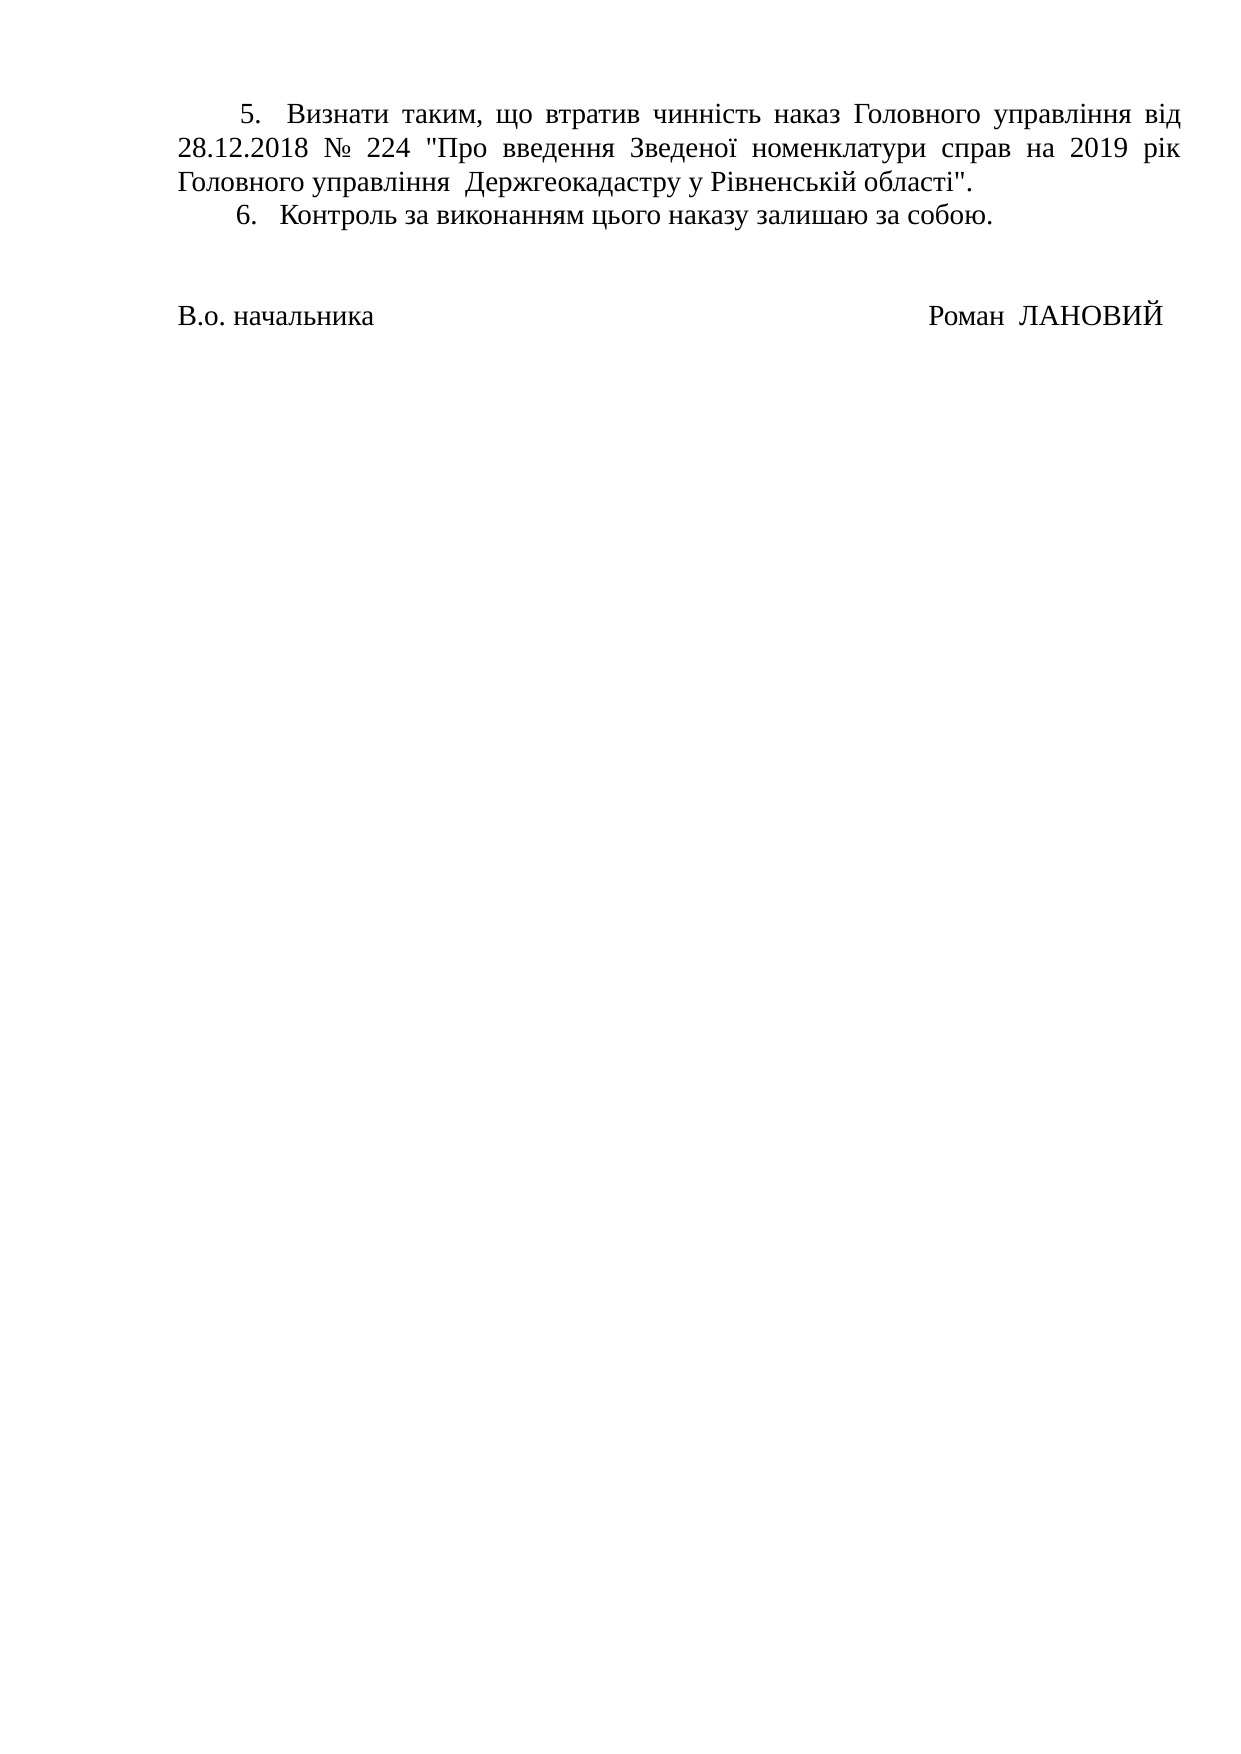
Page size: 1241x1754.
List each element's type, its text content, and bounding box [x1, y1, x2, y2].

text В.о. начальника Роман ЛАНОВИЙ [177, 298, 1181, 331]
text 6. Контроль за виконанням цього наказу залишаю за собою. [177, 197, 1181, 231]
text 5. Визнати таким, що втратив чинність наказ Головного управління від 28.12.2018 № 224 "Про введення Зведеної номенклатури справ на 2019 рік Головного управління Держгеокадастру у Рівненській області". [177, 97, 1181, 197]
